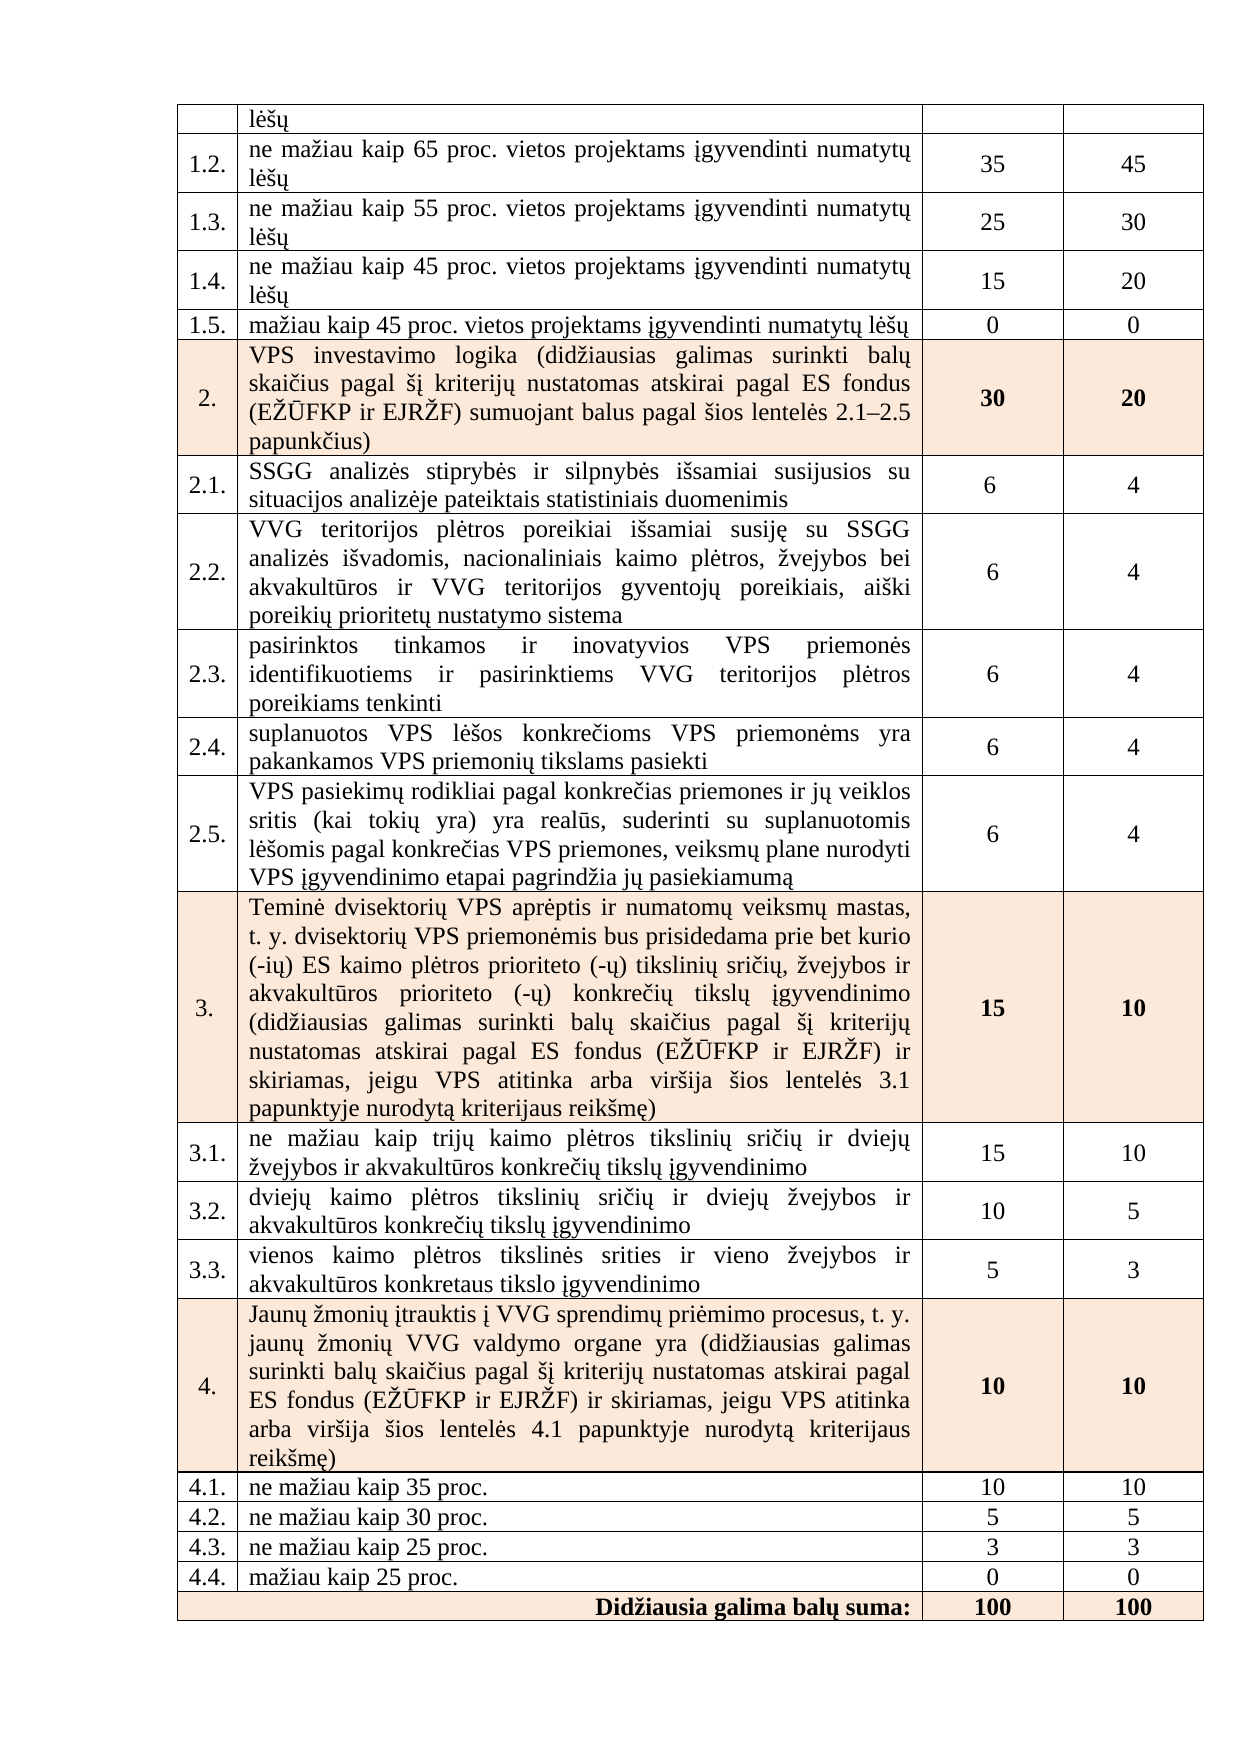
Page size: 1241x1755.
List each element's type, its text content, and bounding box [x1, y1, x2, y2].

table_cell 15 [923, 251, 1063, 309]
table_cell 2. [178, 340, 237, 455]
table_cell 15 [923, 1123, 1063, 1181]
table_cell 2.5. [178, 776, 237, 891]
table_cell 0 [923, 310, 1063, 339]
table_cell 30 [923, 340, 1063, 455]
table_cell mažiau kaip 45 proc. vietos projektams įgyvendinti numatytų lėšų [238, 310, 922, 339]
table_cell 2.2. [178, 514, 237, 629]
table_cell 6 [923, 776, 1063, 891]
table_cell 0 [923, 1562, 1063, 1591]
table_cell 3.2. [178, 1182, 237, 1239]
table_cell 10 [1064, 1123, 1203, 1181]
table_cell 4.1. [178, 1473, 237, 1501]
table_cell 4. [178, 1299, 237, 1471]
table_cell VVG teritorijos plėtros poreikiai išsamiai susiję su SSGG analizės išvadomis, nacionaliniais kaimo plėtros, žvejybos bei akvakultūros ir VVG teritorijos gyventojų poreikiais, aiški poreikių prioritetų nustatymo sistema [238, 514, 922, 629]
table_cell 0 [1064, 1562, 1203, 1591]
table_cell 10 [1064, 1299, 1203, 1471]
table_cell 1.3. [178, 193, 237, 250]
table_cell 5 [1064, 1182, 1203, 1239]
table_cell 6 [923, 630, 1063, 717]
table_cell 2.3. [178, 630, 237, 717]
table_cell ne mažiau kaip trijų kaimo plėtros tikslinių sričių ir dviejų žvejybos ir akvakultūros konkrečių tikslų įgyvendinimo [238, 1123, 922, 1181]
table_cell 6 [923, 456, 1063, 513]
table_cell dviejų kaimo plėtros tikslinių sričių ir dviejų žvejybos ir akvakultūros konkrečių tikslų įgyvendinimo [238, 1182, 922, 1239]
table_cell 2.1. [178, 456, 237, 513]
table_cell 6 [923, 718, 1063, 775]
table_cell 2.4. [178, 718, 237, 775]
table_cell ne mažiau kaip 55 proc. vietos projektams įgyvendinti numatytų lėšų [238, 193, 922, 250]
table_cell ne mažiau kaip 45 proc. vietos projektams įgyvendinti numatytų lėšų [238, 251, 922, 309]
table_cell 10 [1064, 892, 1203, 1122]
table_cell Didžiausia galima balų suma: [178, 1592, 922, 1620]
table_cell 3 [1064, 1532, 1203, 1561]
table_cell 10 [1064, 1473, 1203, 1501]
table_cell 25 [923, 193, 1063, 250]
table_cell 3.1. [178, 1123, 237, 1181]
table_cell 1.4. [178, 251, 237, 309]
table_cell 4.4. [178, 1562, 237, 1591]
table_cell 5 [1064, 1502, 1203, 1531]
table_cell 10 [923, 1182, 1063, 1239]
table_cell [923, 105, 1063, 133]
table_cell [1064, 105, 1203, 133]
table_cell 1.5. [178, 310, 237, 339]
table_cell 0 [1064, 310, 1203, 339]
table_cell 4 [1064, 630, 1203, 717]
table_cell ne mažiau kaip 30 proc. [238, 1502, 922, 1531]
table_cell pasirinktos tinkamos ir inovatyvios VPS priemonės identifikuotiems ir pasirinktiems VVG teritorijos plėtros poreikiams tenkinti [238, 630, 922, 717]
table_cell mažiau kaip 25 proc. [238, 1562, 922, 1591]
table_cell 5 [923, 1240, 1063, 1298]
table_cell 3. [178, 892, 237, 1122]
table_cell [178, 105, 237, 133]
table_cell 4.2. [178, 1502, 237, 1531]
table_cell 3 [1064, 1240, 1203, 1298]
table_cell 4 [1064, 718, 1203, 775]
table_cell ne mažiau kaip 65 proc. vietos projektams įgyvendinti numatytų lėšų [238, 134, 922, 192]
table_cell suplanuotos VPS lėšos konkrečioms VPS priemonėms yra pakankamos VPS priemonių tikslams pasiekti [238, 718, 922, 775]
table_cell 10 [923, 1299, 1063, 1471]
table_cell 3 [923, 1532, 1063, 1561]
table_cell 15 [923, 892, 1063, 1122]
table_cell 4 [1064, 776, 1203, 891]
table_cell lėšų [238, 105, 922, 133]
table_cell 100 [923, 1592, 1063, 1620]
table_cell ne mažiau kaip 35 proc. [238, 1473, 922, 1501]
table_cell 20 [1064, 340, 1203, 455]
table_cell 6 [923, 514, 1063, 629]
table_cell 45 [1064, 134, 1203, 192]
table_cell vienos kaimo plėtros tikslinės srities ir vieno žvejybos ir akvakultūros konkretaus tikslo įgyvendinimo [238, 1240, 922, 1298]
table_cell VPS pasiekimų rodikliai pagal konkrečias priemones ir jų veiklos sritis (kai tokių yra) yra realūs, suderinti su suplanuotomis lėšomis pagal konkrečias VPS priemones, veiksmų plane nurodyti VPS įgyvendinimo etapai pagrindžia jų pasiekiamumą [238, 776, 922, 891]
table_cell 3.3. [178, 1240, 237, 1298]
table_cell SSGG analizės stiprybės ir silpnybės išsamiai susijusios su situacijos analizėje pateiktais statistiniais duomenimis [238, 456, 922, 513]
table_cell 5 [923, 1502, 1063, 1531]
table_cell 4 [1064, 456, 1203, 513]
table_cell 30 [1064, 193, 1203, 250]
table_cell 4.3. [178, 1532, 237, 1561]
table_cell Teminė dvisektorių VPS aprėptis ir numatomų veiksmų mastas, t. y. dvisektorių VPS priemonėmis bus prisidedama prie bet kurio (-ių) ES kaimo plėtros prioriteto (-ų) tikslinių sričių, žvejybos ir akvakultūros prioriteto (-ų) konkrečių tikslų įgyvendinimo (didžiausias galimas surinkti balų skaičius pagal šį kriterijų nustatomas atskirai pagal ES fondus (EŽŪFKP ir EJRŽF) ir skiriamas, jeigu VPS atitinka arba viršija šios lentelės 3.1 papunktyje nurodytą kriterijaus reikšmę) [238, 892, 922, 1122]
table_cell 35 [923, 134, 1063, 192]
table_cell 100 [1064, 1592, 1203, 1620]
table_cell 1.2. [178, 134, 237, 192]
table_cell 10 [923, 1473, 1063, 1501]
table_cell VPS investavimo logika (didžiausias galimas surinkti balų skaičius pagal šį kriterijų nustatomas atskirai pagal ES fondus (EŽŪFKP ir EJRŽF) sumuojant balus pagal šios lentelės 2.1–2.5 papunkčius) [238, 340, 922, 455]
table_cell 4 [1064, 514, 1203, 629]
table_cell 20 [1064, 251, 1203, 309]
table_cell Jaunų žmonių įtrauktis į VVG sprendimų priėmimo procesus, t. y. jaunų žmonių VVG valdymo organe yra (didžiausias galimas surinkti balų skaičius pagal šį kriterijų nustatomas atskirai pagal ES fondus (EŽŪFKP ir EJRŽF) ir skiriamas, jeigu VPS atitinka arba viršija šios lentelės 4.1 papunktyje nurodytą kriterijaus reikšmę) [238, 1299, 922, 1471]
table_cell ne mažiau kaip 25 proc. [238, 1532, 922, 1561]
